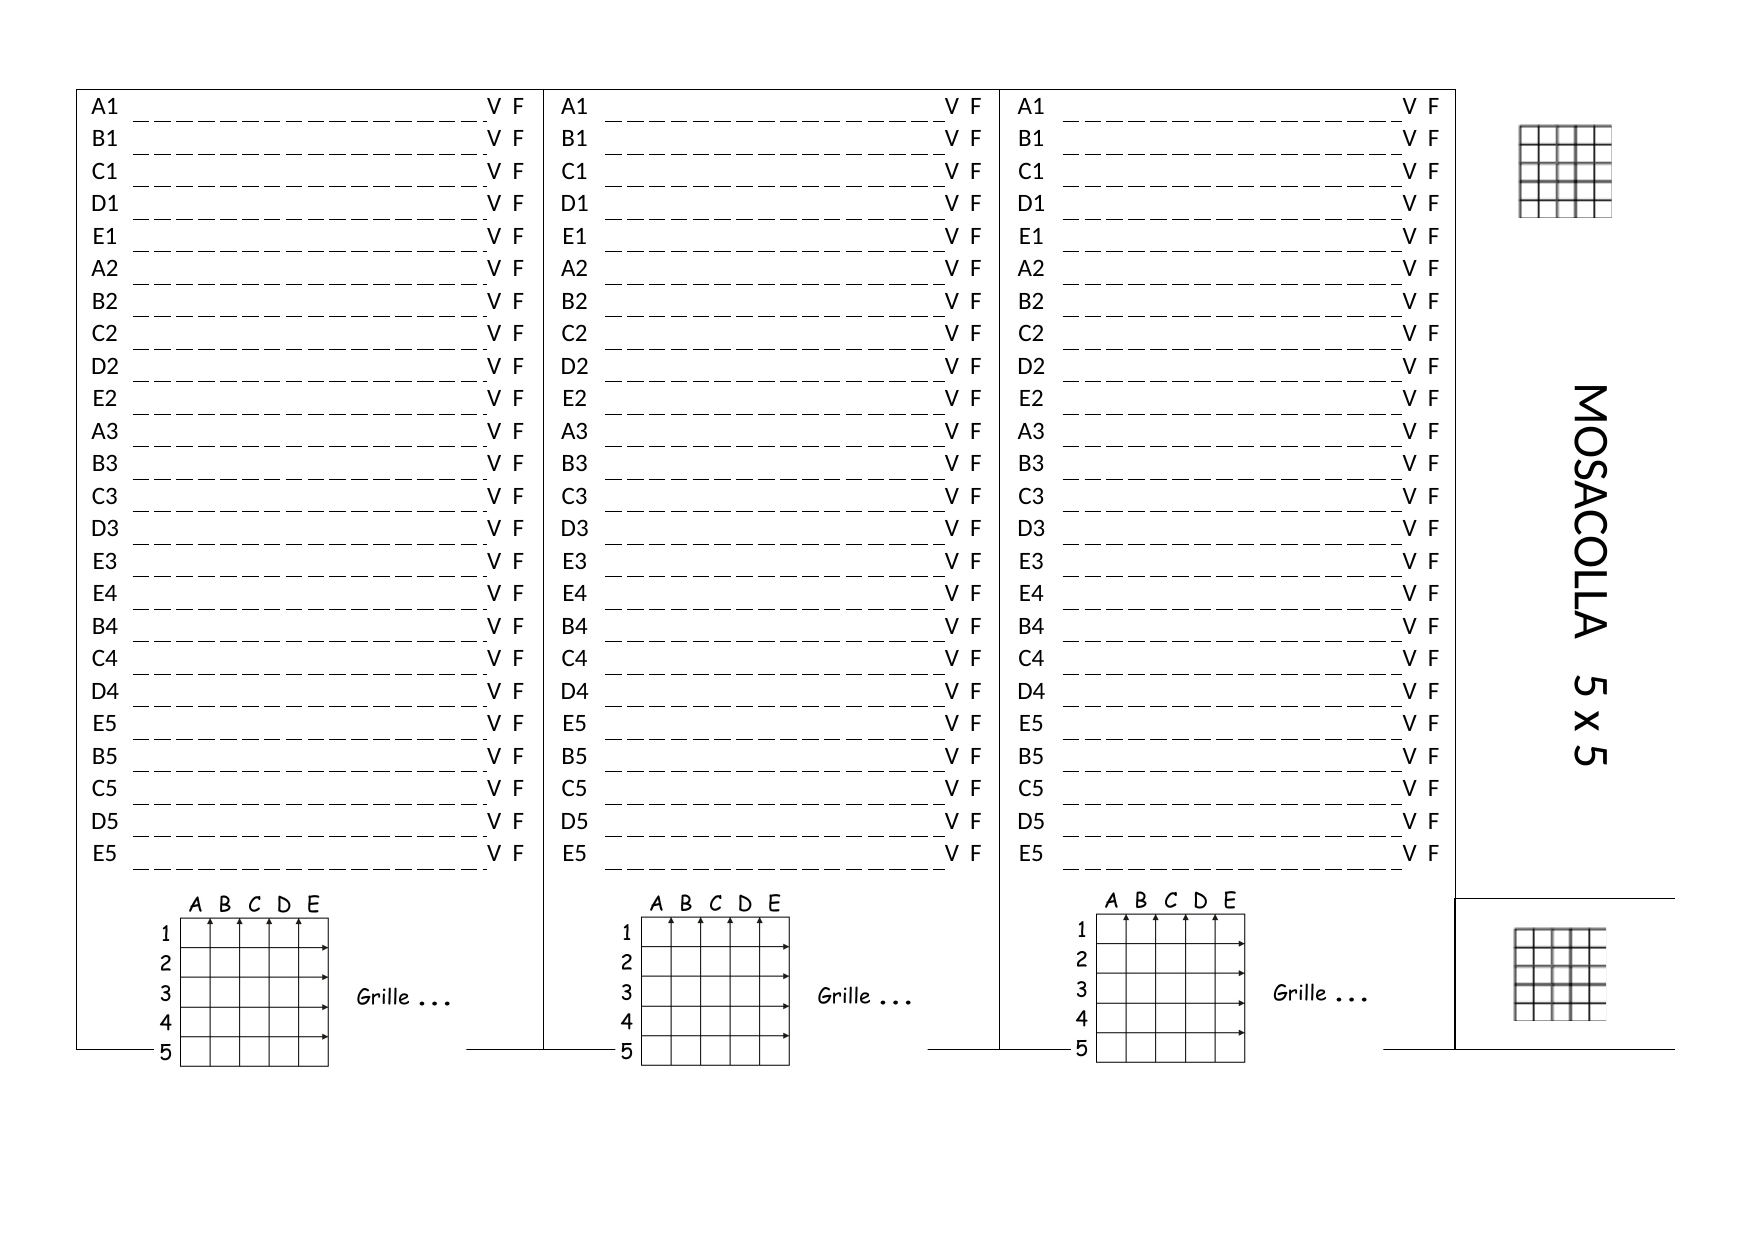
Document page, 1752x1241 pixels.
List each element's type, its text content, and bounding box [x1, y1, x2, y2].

table_cell V F [1402, 544, 1455, 576]
table_cell E1 [1000, 219, 1063, 251]
table_cell D3 [544, 511, 605, 544]
table_cell [1063, 381, 1402, 414]
table_cell V F [1402, 771, 1455, 804]
table_cell [1063, 186, 1402, 219]
table_cell V F [487, 316, 543, 349]
table_cell V F [487, 739, 543, 771]
table_header [1063, 90, 1402, 121]
table_cell [1063, 446, 1402, 479]
table_cell V F [1402, 219, 1455, 251]
table_cell D5 [544, 804, 605, 836]
table_cell [605, 121, 944, 154]
table_cell E3 [77, 544, 132, 576]
table_cell V F [945, 576, 999, 609]
table_cell C3 [1000, 479, 1063, 511]
table_cell [1063, 219, 1402, 251]
table_cell V F [945, 609, 999, 641]
table_cell [1000, 869, 1455, 1049]
table_cell V F [1402, 381, 1455, 414]
table_cell [1063, 739, 1402, 771]
table_cell V F [1402, 121, 1455, 154]
table_cell B3 [77, 446, 132, 479]
table_cell E5 [544, 706, 605, 739]
table_cell [605, 414, 944, 446]
table_cell [605, 836, 944, 869]
table_cell E5 [77, 836, 132, 869]
table_cell [133, 609, 487, 641]
table_cell V F [945, 544, 999, 576]
table_cell [605, 609, 944, 641]
table_header A1 [77, 90, 132, 121]
table_cell V F [487, 251, 543, 284]
table_cell [133, 479, 487, 511]
table_cell [605, 284, 944, 316]
table_cell V F [487, 511, 543, 544]
table_header A1 [1000, 90, 1063, 121]
table_cell C3 [544, 479, 605, 511]
table_cell [1063, 641, 1402, 674]
table_cell B5 [544, 739, 605, 771]
table_cell [133, 836, 487, 869]
table_cell V F [1402, 414, 1455, 446]
table_cell V F [487, 609, 543, 641]
table_cell D4 [1000, 674, 1063, 706]
table_cell B4 [1000, 609, 1063, 641]
table_cell [605, 186, 944, 219]
table_cell V F [1402, 576, 1455, 609]
table_cell [605, 446, 944, 479]
table_cell E5 [1000, 836, 1063, 869]
table_cell A3 [77, 414, 132, 446]
table_cell V F [487, 381, 543, 414]
table_cell C2 [77, 316, 132, 349]
table_cell C1 [1000, 154, 1063, 186]
table_cell B5 [1000, 739, 1063, 771]
table_cell V F [487, 674, 543, 706]
table_cell V F [487, 284, 543, 316]
table_cell A3 [1000, 414, 1063, 446]
table_cell V F [487, 836, 543, 869]
table_cell [133, 381, 487, 414]
table_cell D2 [77, 349, 132, 381]
table_cell [133, 251, 487, 284]
table_cell [1456, 899, 1674, 1049]
table_cell [605, 479, 944, 511]
table_cell A2 [544, 251, 605, 284]
table_cell [1063, 609, 1402, 641]
table_cell [133, 674, 487, 706]
table_cell V F [945, 219, 999, 251]
table_cell A3 [544, 414, 605, 446]
table_cell [1063, 544, 1402, 576]
table_cell [605, 674, 944, 706]
table_cell MOSACOLLA 5 x 5 [1456, 251, 1674, 898]
table_cell D3 [1000, 511, 1063, 544]
table_cell [133, 121, 487, 154]
table_cell [77, 869, 543, 1049]
table_cell [605, 804, 944, 836]
table_cell V F [487, 641, 543, 674]
table_cell [605, 349, 944, 381]
table_cell V F [1402, 511, 1455, 544]
table_cell D2 [1000, 349, 1063, 381]
table_cell B5 [77, 739, 132, 771]
table_header [133, 90, 487, 121]
table_cell V F [945, 706, 999, 739]
table_cell V F [487, 479, 543, 511]
table_cell [133, 284, 487, 316]
table_cell B3 [544, 446, 605, 479]
table_cell V F [945, 251, 999, 284]
table_cell E4 [1000, 576, 1063, 609]
table_cell E1 [77, 219, 132, 251]
table_cell V F [1402, 836, 1455, 869]
table_cell [133, 706, 487, 739]
table_cell C5 [1000, 771, 1063, 804]
table_cell D1 [77, 186, 132, 219]
table_cell V F [1402, 706, 1455, 739]
table_cell V F [945, 284, 999, 316]
table_cell C5 [77, 771, 132, 804]
table_cell D3 [77, 511, 132, 544]
table_cell V F [1402, 284, 1455, 316]
table_cell [605, 219, 944, 251]
table_cell V F [945, 836, 999, 869]
table_cell V F [487, 706, 543, 739]
table_cell A2 [1000, 251, 1063, 284]
table_cell V F [487, 349, 543, 381]
table_cell [605, 576, 944, 609]
table_cell V F [945, 641, 999, 674]
table_cell [133, 641, 487, 674]
table_cell C1 [544, 154, 605, 186]
table_cell [133, 446, 487, 479]
table_cell B1 [77, 121, 132, 154]
table_cell [1063, 804, 1402, 836]
table_cell [605, 544, 944, 576]
table_cell B2 [77, 284, 132, 316]
table_cell E5 [1000, 706, 1063, 739]
table_cell A2 [77, 251, 132, 284]
table_cell [1063, 154, 1402, 186]
table_cell [605, 316, 944, 349]
table_cell V F [945, 414, 999, 446]
table_cell D5 [1000, 804, 1063, 836]
table_cell V F [945, 154, 999, 186]
table_cell V F [1402, 186, 1455, 219]
table_cell C2 [1000, 316, 1063, 349]
table_cell V F [487, 576, 543, 609]
table_cell C4 [544, 641, 605, 674]
table_cell [133, 414, 487, 446]
table_cell E2 [1000, 381, 1063, 414]
table_cell E3 [544, 544, 605, 576]
table_header V F [1402, 90, 1455, 121]
table_cell V F [487, 771, 543, 804]
table_cell V F [1402, 251, 1455, 284]
table_cell V F [1402, 479, 1455, 511]
table_cell D1 [1000, 186, 1063, 219]
table_header V F [945, 90, 999, 121]
table_cell [1063, 706, 1402, 739]
table_cell V F [1402, 154, 1455, 186]
table_cell V F [945, 316, 999, 349]
table_cell V F [487, 446, 543, 479]
table_cell V F [945, 381, 999, 414]
table_cell [605, 771, 944, 804]
table_cell V F [1402, 316, 1455, 349]
table_cell [605, 706, 944, 739]
table_cell V F [1402, 609, 1455, 641]
table_header A1 [544, 90, 605, 121]
table_cell [1063, 771, 1402, 804]
table_cell E4 [544, 576, 605, 609]
table_header [605, 90, 944, 121]
table_header [1456, 89, 1674, 251]
table_cell B1 [1000, 121, 1063, 154]
table_cell V F [945, 771, 999, 804]
table_cell [1063, 349, 1402, 381]
table_cell [1063, 284, 1402, 316]
table_cell V F [945, 446, 999, 479]
table_cell [1063, 121, 1402, 154]
table_cell [605, 251, 944, 284]
table_cell D1 [544, 186, 605, 219]
table_cell E3 [1000, 544, 1063, 576]
table_cell V F [487, 414, 543, 446]
table_cell B2 [544, 284, 605, 316]
table_cell C5 [544, 771, 605, 804]
table_cell B3 [1000, 446, 1063, 479]
table_cell [133, 804, 487, 836]
table_cell [133, 771, 487, 804]
table_cell B4 [544, 609, 605, 641]
table_cell E4 [77, 576, 132, 609]
table_cell [544, 869, 999, 1049]
table_cell B2 [1000, 284, 1063, 316]
table_cell [605, 511, 944, 544]
table_cell V F [1402, 674, 1455, 706]
table_cell [1063, 251, 1402, 284]
table_cell [133, 576, 487, 609]
table_cell V F [1402, 349, 1455, 381]
table_cell [1063, 479, 1402, 511]
table_cell C4 [1000, 641, 1063, 674]
table_cell [133, 154, 487, 186]
table_cell D4 [77, 674, 132, 706]
table_cell E5 [77, 706, 132, 739]
table_cell V F [487, 804, 543, 836]
table_cell C2 [544, 316, 605, 349]
table_cell [1063, 511, 1402, 544]
table_cell V F [1402, 804, 1455, 836]
table_cell V F [487, 121, 543, 154]
table_cell E2 [544, 381, 605, 414]
table_cell V F [945, 186, 999, 219]
table_cell V F [1402, 739, 1455, 771]
table_cell B1 [544, 121, 605, 154]
table_cell C3 [77, 479, 132, 511]
table_cell [605, 154, 944, 186]
table_cell V F [1402, 446, 1455, 479]
table_cell [133, 544, 487, 576]
table_cell V F [1402, 641, 1455, 674]
table_cell V F [487, 186, 543, 219]
table_cell D4 [544, 674, 605, 706]
table_cell V F [945, 479, 999, 511]
table_cell V F [945, 349, 999, 381]
table_cell [1063, 674, 1402, 706]
table_cell V F [945, 121, 999, 154]
table_cell V F [487, 219, 543, 251]
table_cell [133, 186, 487, 219]
table_cell [1063, 414, 1402, 446]
table_cell V F [945, 674, 999, 706]
table_cell [133, 511, 487, 544]
table_cell D5 [77, 804, 132, 836]
table_cell C1 [77, 154, 132, 186]
table_cell E2 [77, 381, 132, 414]
table_cell [133, 219, 487, 251]
table_cell V F [945, 511, 999, 544]
table_cell V F [945, 804, 999, 836]
table_cell [133, 316, 487, 349]
table_cell V F [487, 154, 543, 186]
table_cell E5 [544, 836, 605, 869]
table_cell B4 [77, 609, 132, 641]
table_header V F [487, 90, 543, 121]
table_cell V F [945, 739, 999, 771]
table_cell [133, 739, 487, 771]
table_cell C4 [77, 641, 132, 674]
table_cell [133, 349, 487, 381]
table_cell [1063, 316, 1402, 349]
table_cell V F [487, 544, 543, 576]
table_cell [1063, 836, 1402, 869]
table_cell [1063, 576, 1402, 609]
table_cell [605, 641, 944, 674]
table_cell [605, 739, 944, 771]
table_cell D2 [544, 349, 605, 381]
table_cell [605, 381, 944, 414]
table_cell E1 [544, 219, 605, 251]
